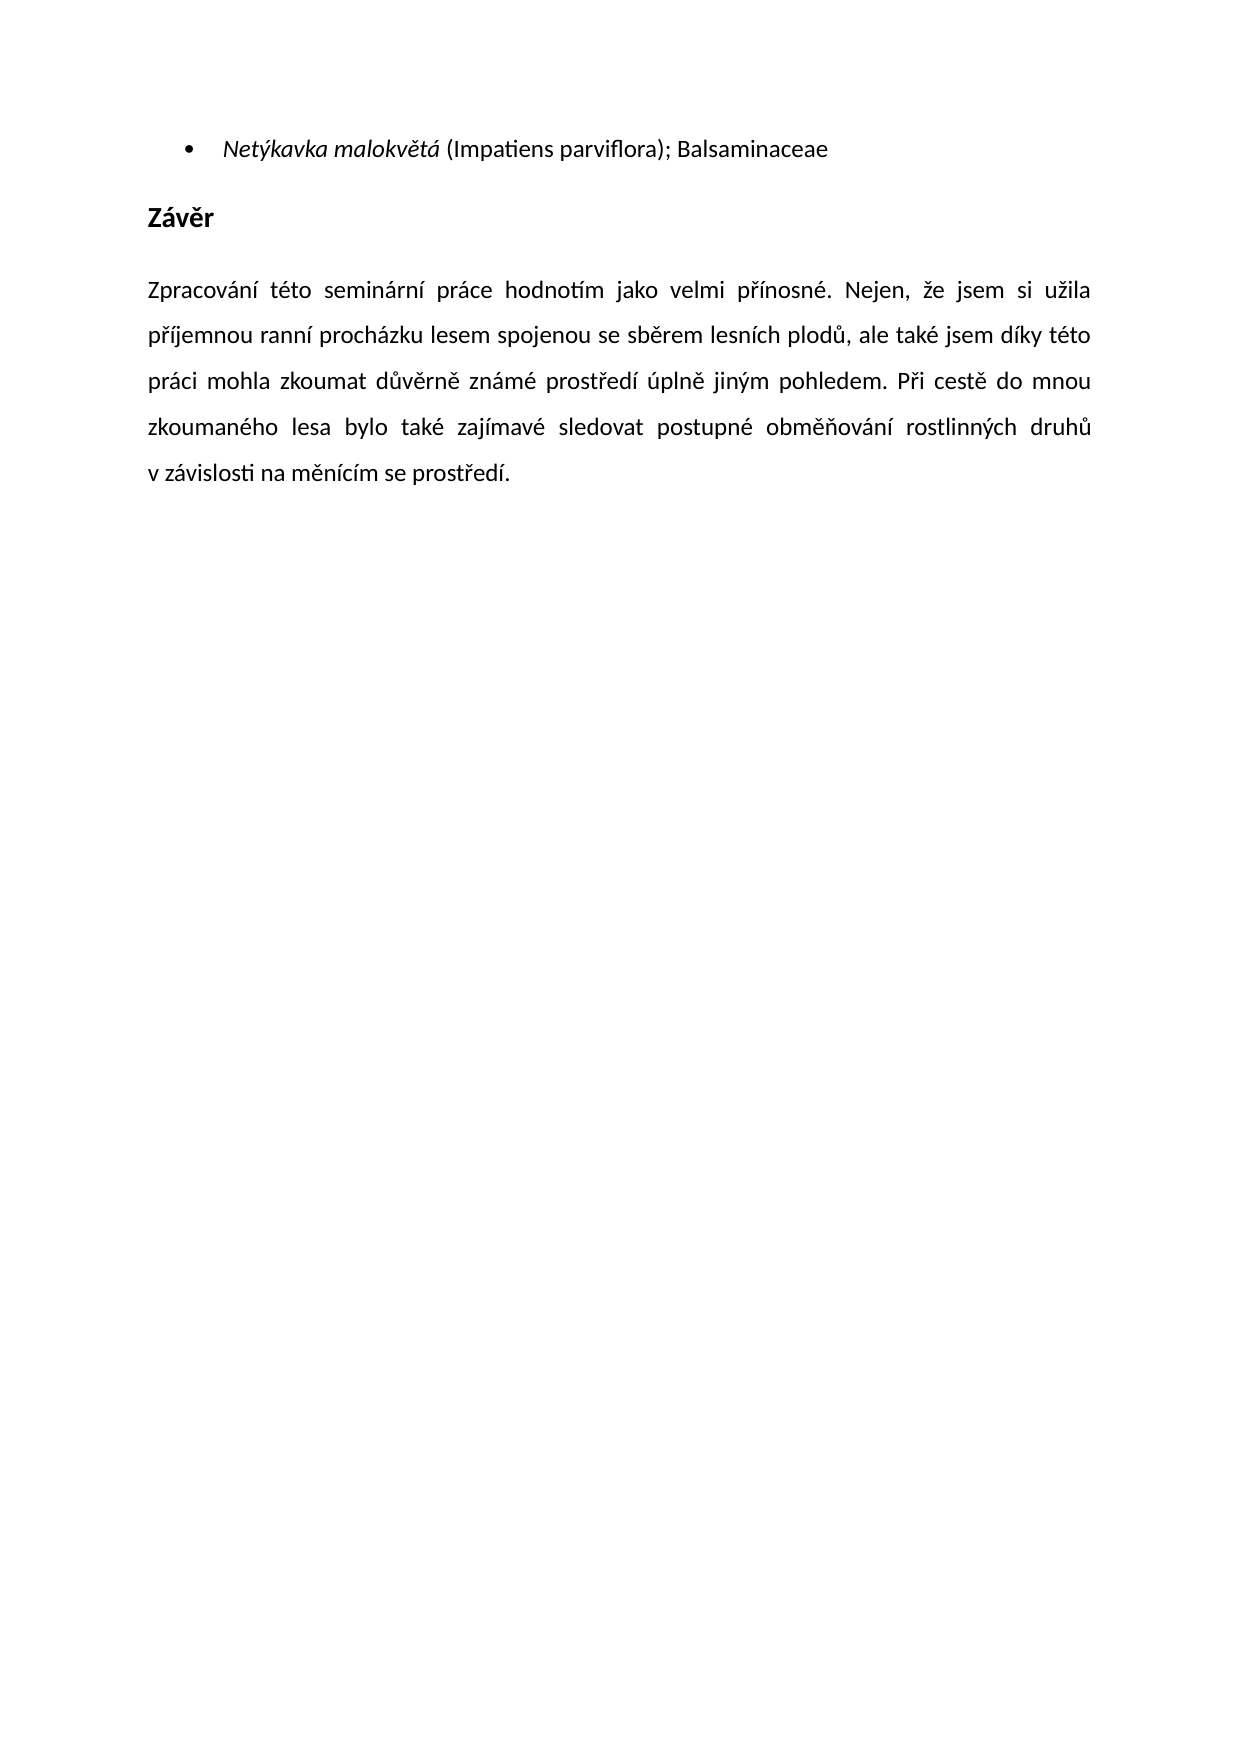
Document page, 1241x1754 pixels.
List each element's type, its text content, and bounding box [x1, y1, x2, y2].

list Netýkavka malokvětá (Impatiens parviflora); Balsaminaceae [185, 133, 1093, 163]
text Zpracování této seminární práce hodnotím jako velmi přínosné. Nejen, že jsem si užila příjemnou ranní procházku lesem spojenou se sběrem lesních plodů, ale také jsem díky této práci mohla zkoumat důvěrně známé prostředí úplně jiným pohledem. Při cestě do mnou zkoumaného lesa bylo také zajímavé sledovat postupné obměňování rostlinných druhů v závislosti na měnícím se prostředí. [148, 274, 1093, 487]
text Závěr [148, 199, 1093, 235]
